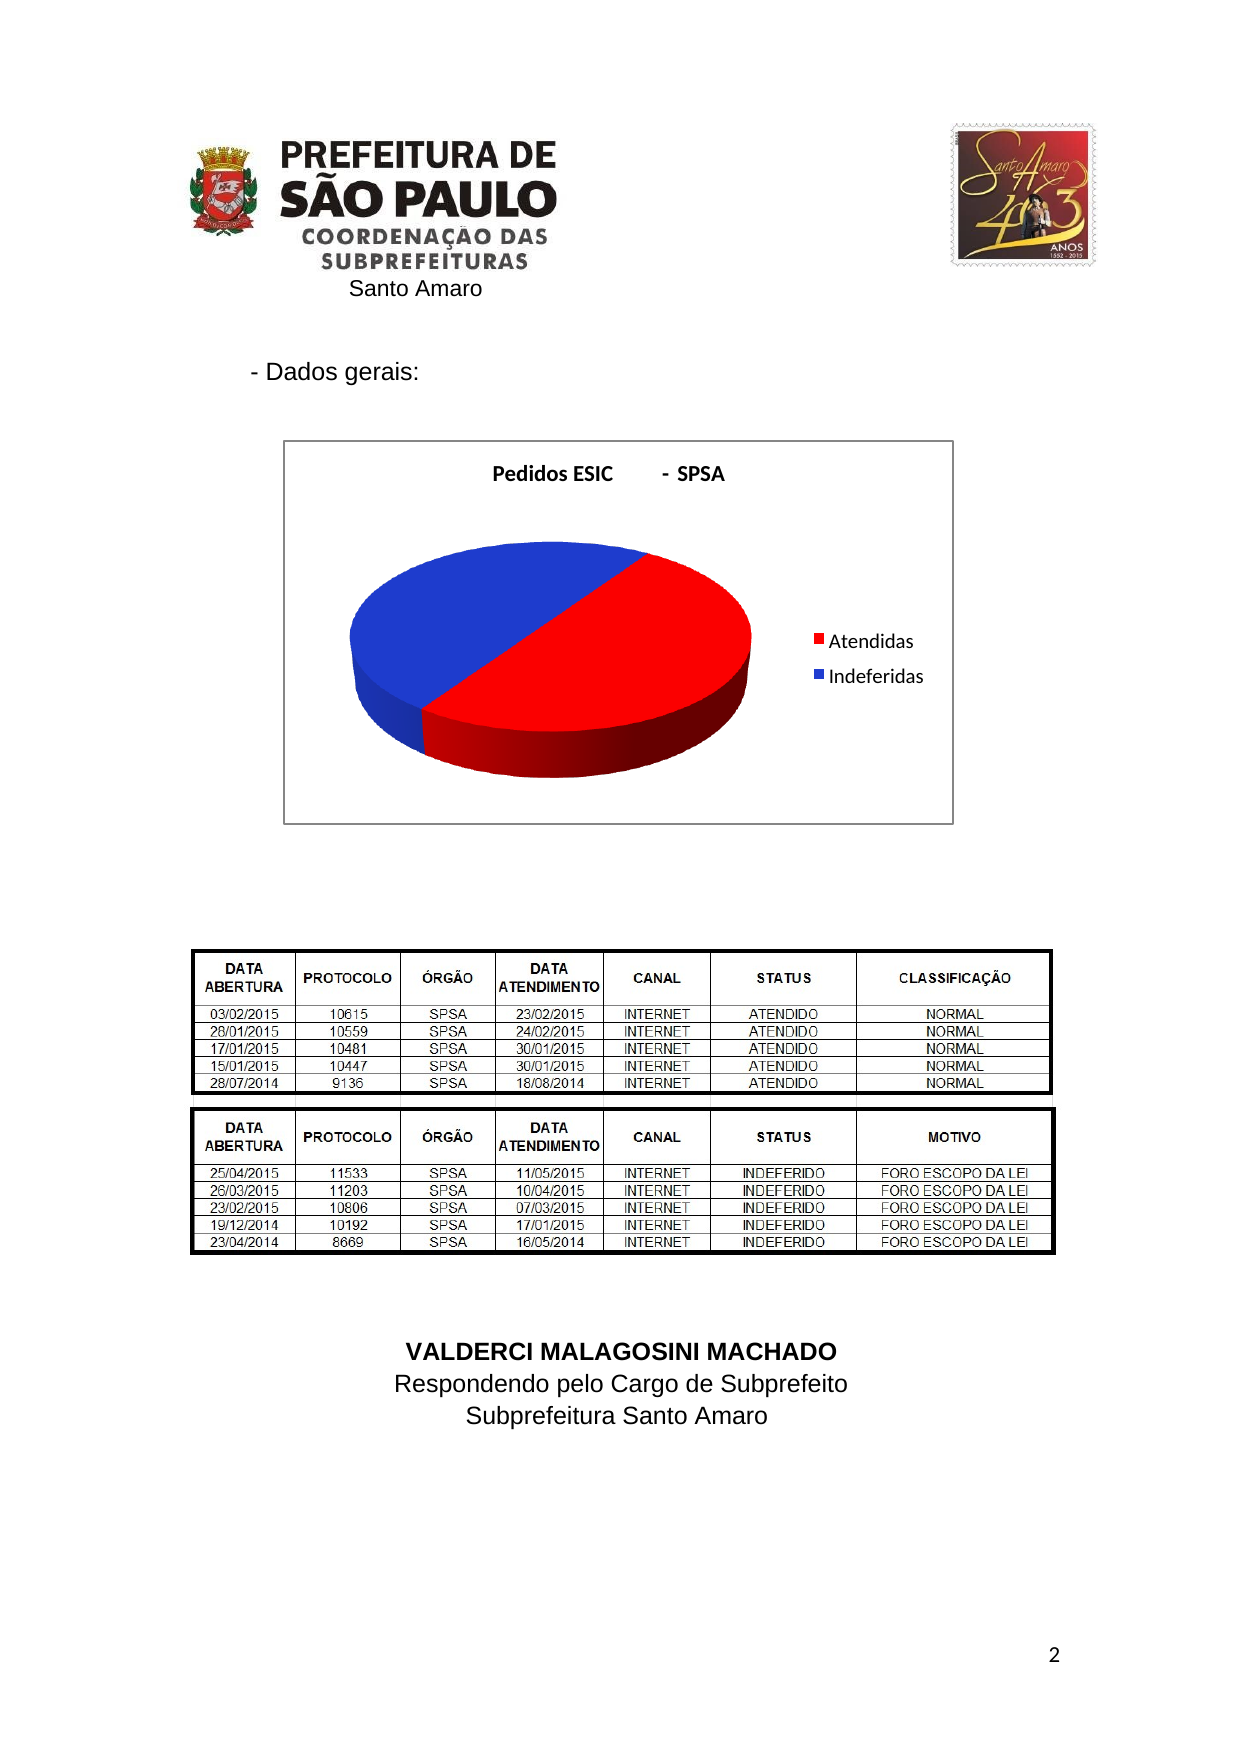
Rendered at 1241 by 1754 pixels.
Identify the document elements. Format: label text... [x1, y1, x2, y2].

list Dados gerais: [250, 357, 1064, 386]
text Respondendo pelo Cargo de Subprefeito [394, 1369, 1064, 1397]
text 2 [177, 1640, 1065, 1668]
subtitle VALDERCI MALAGOSINI MACHADO [405, 1337, 1103, 1366]
text Santo Amaro [177, 275, 1103, 301]
text Subprefeitura Santo Amaro [177, 1401, 1063, 1430]
